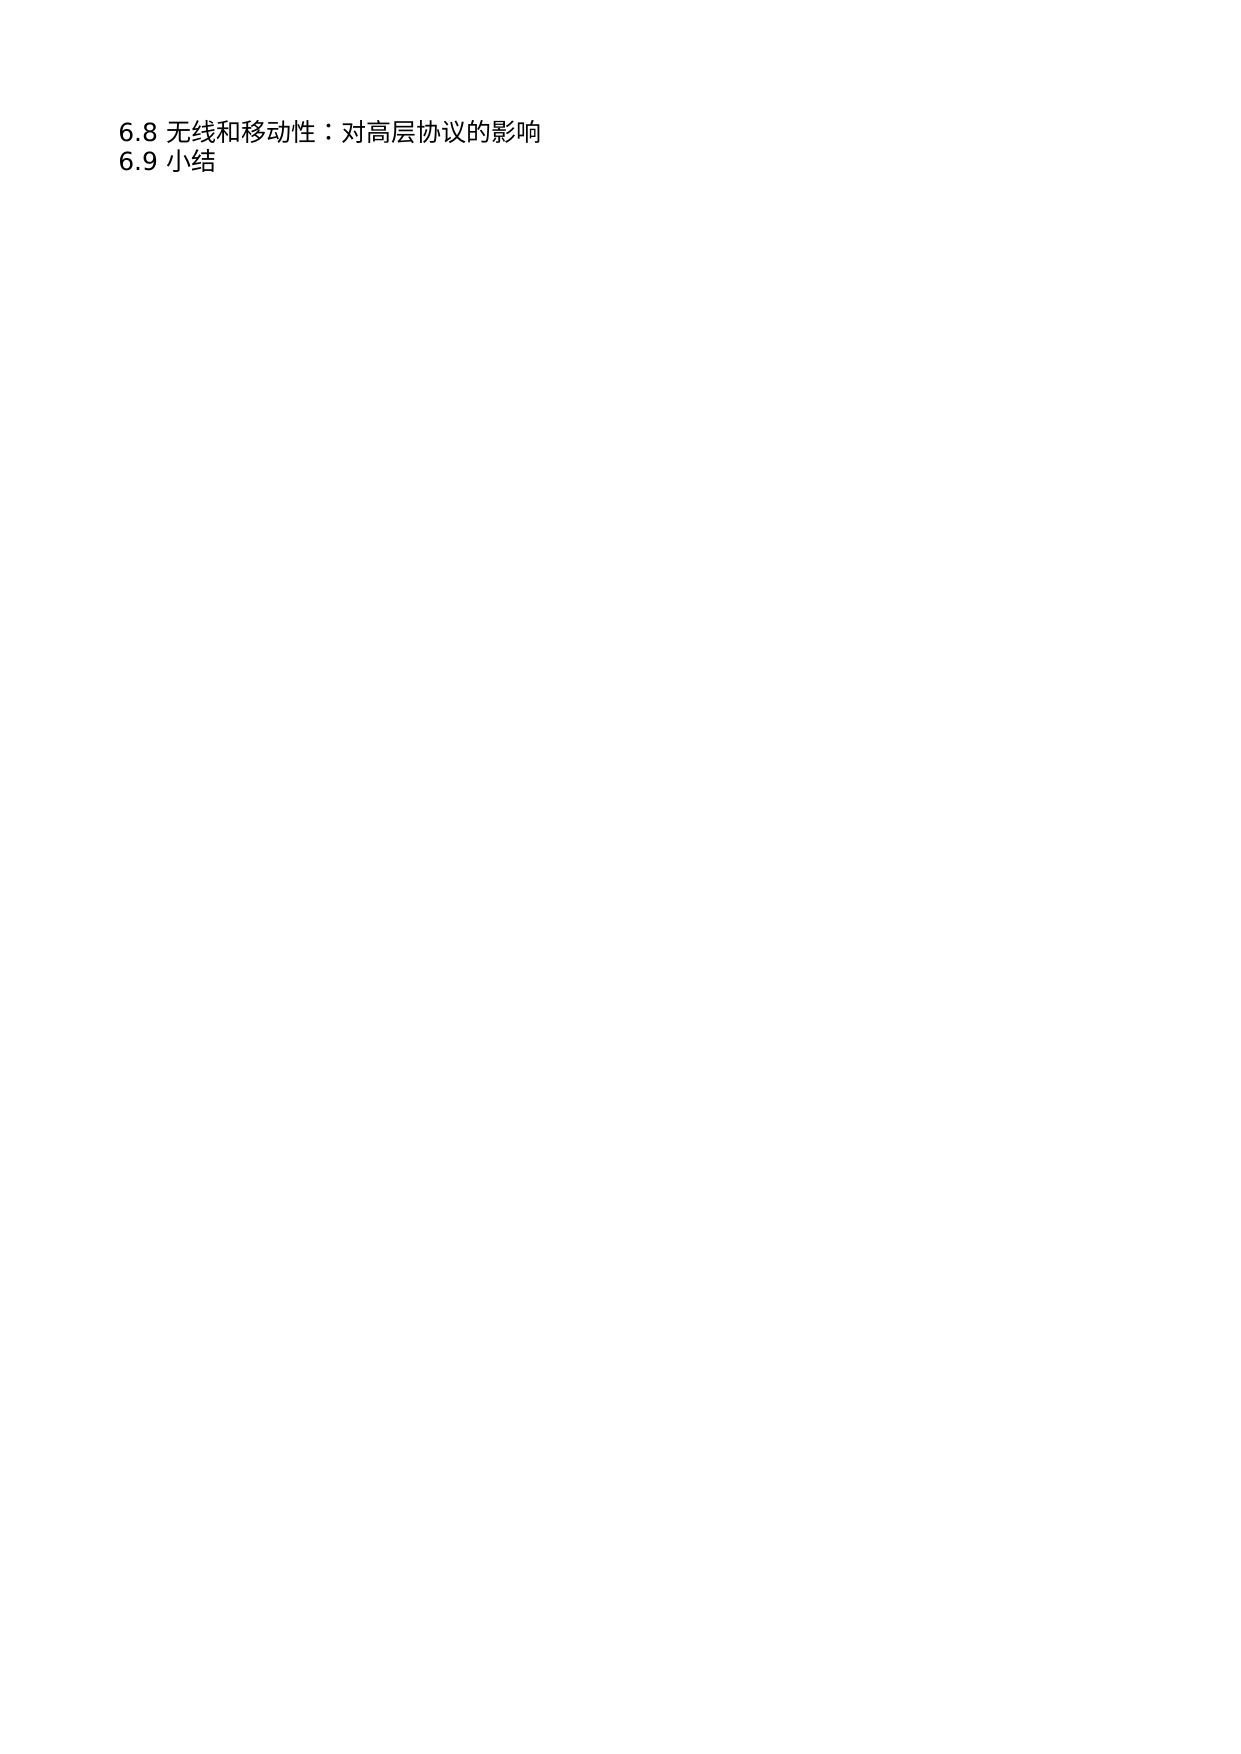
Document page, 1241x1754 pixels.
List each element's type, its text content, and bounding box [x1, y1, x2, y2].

text 6.8 无线和移动性：对高层协议的影响 6.9 小结 [118, 118, 1122, 176]
